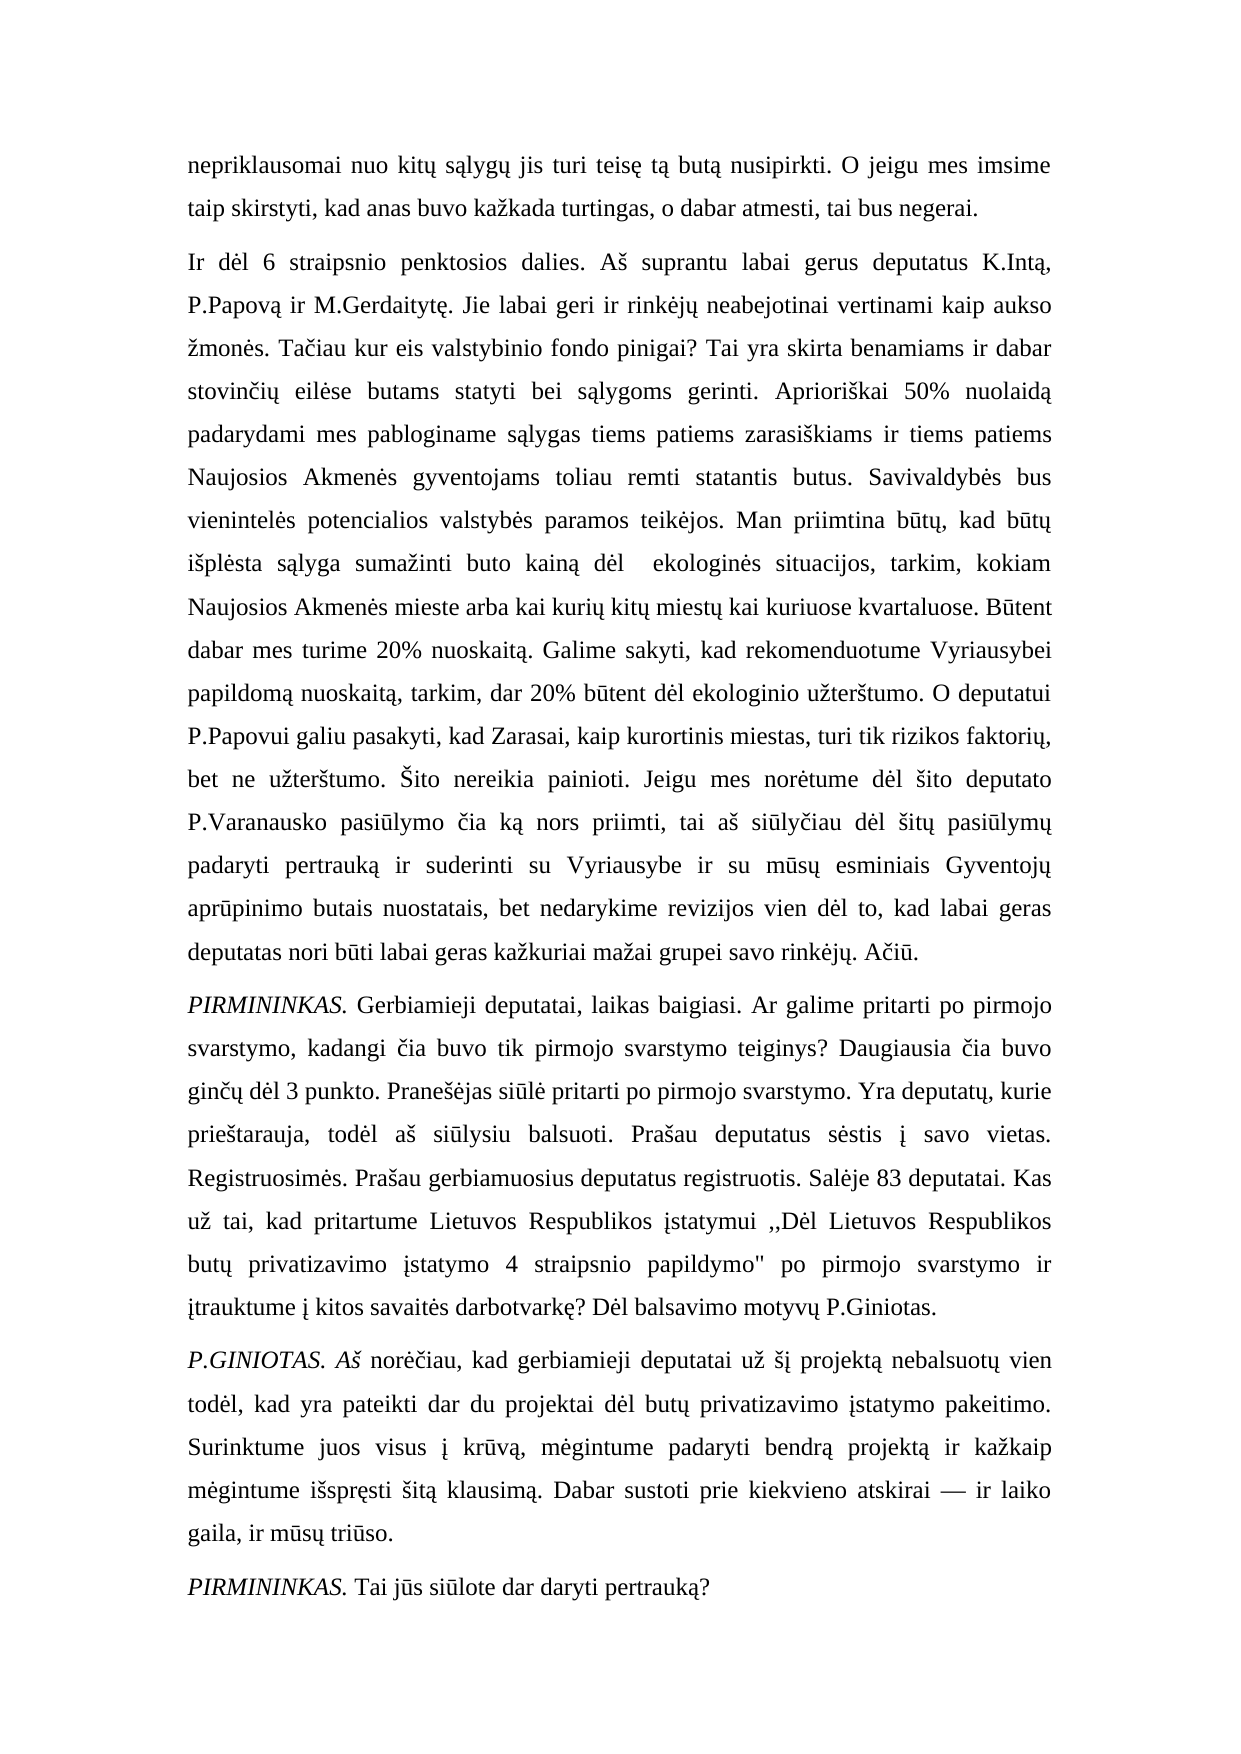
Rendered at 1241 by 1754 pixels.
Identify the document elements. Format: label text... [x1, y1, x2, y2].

text P.GINIOTAS. Aš norėčiau, kad gerbiamieji deputatai už šį projektą nebalsuotų vien todėl, kad yra pateikti dar du projektai dėl butų privatizavimo įstatymo pakeitimo. Surinktume juos visus į krūvą, mėgintume padaryti bendrą projektą ir kažkaip mėgintume išspręsti šitą klausimą. Dabar sustoti prie kiekvieno atskirai — ir laiko gaila, ir mūsų triūso. [187, 1346, 1053, 1547]
text nepriklausomai nuo kitų sąlygų jis turi teisę tą butą nusipirkti. O jeigu mes imsime taip skirstyti, kad anas buvo kažkada turtingas, o dabar atmesti, tai bus negerai. [187, 150, 1053, 222]
text PIRMININKAS. Tai jūs siūlote dar daryti pertrauką? [187, 1572, 1053, 1600]
text PIRMININKAS. Gerbiamieji deputatai, laikas baigiasi. Ar galime pritarti po pirmojo svarstymo, kadangi čia buvo tik pirmojo svarstymo teiginys? Daugiausia čia buvo ginčų dėl 3 punkto. Pranešėjas siūlė pritarti po pirmojo svarstymo. Yra deputatų, kurie prieštarauja, todėl aš siūlysiu balsuoti. Prašau deputatus sėstis į savo vietas. Registruosimės. Prašau gerbiamuosius deputatus registruotis. Salėje 83 deputatai. Kas už tai, kad pritartume Lietuvos Respublikos įstatymui ,,Dėl Lietuvos Respublikos butų privatizavimo įstatymo 4 straipsnio papildymo" po pirmojo svarstymo ir įtrauktume į kitos savaitės darbotvarkę? Dėl balsavimo motyvų P.Giniotas. [187, 990, 1053, 1321]
text Ir dėl 6 straipsnio penktosios dalies. Aš suprantu labai gerus deputatus K.Intą, P.Papovą ir M.Gerdaitytę. Jie labai geri ir rinkėjų neabejotinai vertinami kaip aukso žmonės. Tačiau kur eis valstybinio fondo pinigai? Tai yra skirta benamiams ir dabar stovinčių eilėse butams statyti bei sąlygoms gerinti. Aprioriškai 50% nuolaidą padarydami mes pabloginame sąlygas tiems patiems zarasiškiams ir tiems patiems Naujosios Akmenės gyventojams toliau remti statantis butus. Savivaldybės bus vienintelės potencialios valstybės paramos teikėjos. Man priimtina būtų, kad būtų išplėsta sąlyga sumažinti buto kainą dėl ekologinės situacijos, tarkim, kokiam Naujosios Akmenės mieste arba kai kurių kitų miestų kai kuriuose kvartaluose. Būtent dabar mes turime 20% nuoskaitą. Galime sakyti, kad rekomenduotume Vyriausybei papildomą nuoskaitą, tarkim, dar 20% būtent dėl ekologinio užterštumo. O deputatui P.Papovui galiu pasakyti, kad Zarasai, kaip kurortinis miestas, turi tik rizikos faktorių, bet ne užterštumo. Šito nereikia painioti. Jeigu mes norėtume dėl šito deputato P.Varanausko pasiūlymo čia ką nors priimti, tai aš siūlyčiau dėl šitų pasiūlymų padaryti pertrauką ir suderinti su Vyriausybe ir su mūsų esminiais Gyventojų aprūpinimo butais nuostatais, bet nedarykime revizijos vien dėl to, kad labai geras deputatas nori būti labai geras kažkuriai mažai grupei savo rinkėjų. Ačiū. [187, 247, 1053, 965]
